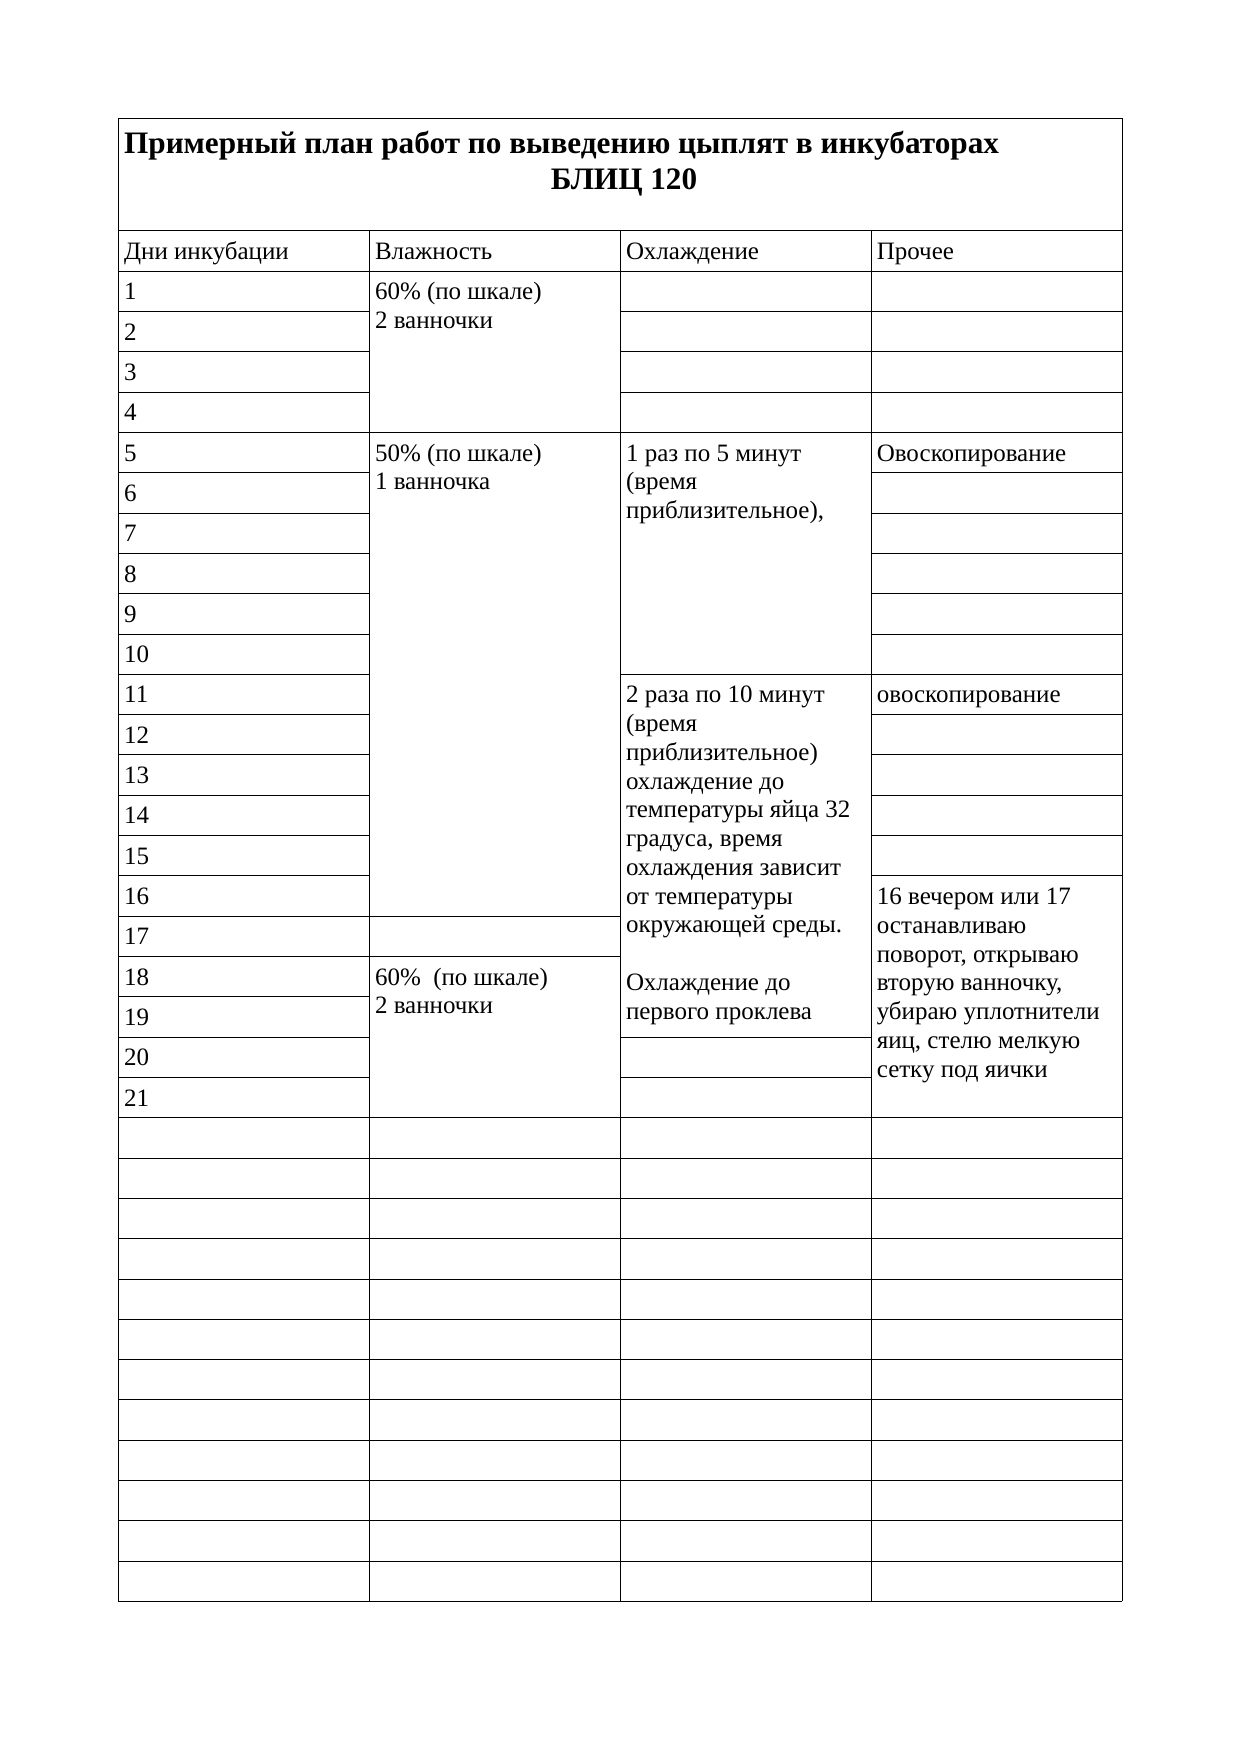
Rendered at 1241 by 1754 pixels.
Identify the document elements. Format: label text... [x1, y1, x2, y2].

table_cell [119, 1239, 369, 1278]
table_cell [872, 796, 1122, 835]
table_cell [119, 1441, 369, 1480]
table_cell [621, 272, 871, 311]
table_cell [872, 1481, 1122, 1520]
table_cell 1 [119, 272, 369, 311]
table_cell 17 [119, 917, 369, 956]
table_cell [872, 554, 1122, 593]
table_cell 16 вечером или 17 останавливаю поворот, открываю вторую ванночку, убираю уплотнители яиц, стелю мелкую сетку под яички [872, 876, 1122, 1117]
table_cell [119, 1159, 369, 1198]
table_cell 9 [119, 594, 369, 633]
table_cell [872, 1360, 1122, 1399]
table_cell [872, 1562, 1122, 1601]
table_cell 60% (по шкале) 2 ванночки [370, 272, 620, 432]
table_cell [119, 1360, 369, 1399]
table_cell 8 [119, 554, 369, 593]
table_cell [370, 1159, 620, 1198]
table_cell 50% (по шкале) 1 ванночка [370, 433, 620, 916]
table_cell 10 [119, 635, 369, 674]
table_cell [872, 352, 1122, 392]
table_cell [621, 1038, 871, 1077]
table_cell [872, 1118, 1122, 1157]
table_cell [872, 755, 1122, 795]
table_cell 18 [119, 957, 369, 996]
table_cell [119, 1400, 369, 1440]
table_cell [370, 917, 620, 956]
table_cell [621, 1280, 871, 1319]
table_cell [621, 1159, 871, 1198]
table_cell 13 [119, 755, 369, 795]
table_cell [872, 594, 1122, 633]
table_cell 16 [119, 876, 369, 916]
table_cell 4 [119, 393, 369, 432]
table_cell [119, 1320, 369, 1359]
table_cell 1 раз по 5 минут (время приблизительное), [621, 433, 871, 674]
table_cell [621, 1320, 871, 1359]
table_cell [872, 514, 1122, 553]
table_cell Охлаждение [621, 231, 871, 271]
table_cell 19 [119, 997, 369, 1037]
table_cell [621, 1239, 871, 1278]
table_cell [872, 1199, 1122, 1238]
table_cell Прочее [872, 231, 1122, 271]
table_cell [621, 1562, 871, 1601]
table_cell [119, 1521, 369, 1561]
table_cell [621, 352, 871, 392]
table_cell [119, 1280, 369, 1319]
table_cell [370, 1481, 620, 1520]
table_cell [370, 1360, 620, 1399]
table_cell [370, 1199, 620, 1238]
table_cell [872, 1521, 1122, 1561]
table_cell [872, 1280, 1122, 1319]
table_cell 60% (по шкале) 2 ванночки [370, 957, 620, 1117]
table_cell [370, 1562, 620, 1601]
table_cell 7 [119, 514, 369, 553]
table_cell 12 [119, 715, 369, 754]
table_cell 15 [119, 836, 369, 875]
table_cell [621, 1118, 871, 1157]
table_cell 14 [119, 796, 369, 835]
table_cell 21 [119, 1078, 369, 1117]
table_cell [370, 1521, 620, 1561]
table_cell Овоскопирование [872, 433, 1122, 472]
table_cell [872, 393, 1122, 432]
table_cell [872, 1441, 1122, 1480]
table_cell [621, 312, 871, 351]
table_cell Дни инкубации [119, 231, 369, 271]
table_cell [872, 312, 1122, 351]
table_cell 2 раза по 10 минут (время приблизительное) охлаждение до температуры яйца 32 градуса, время охлаждения зависит от температуры окружающей среды. Охлаждение до первого проклева [621, 675, 871, 1037]
table_cell [872, 1320, 1122, 1359]
table_cell [872, 473, 1122, 512]
table_cell [621, 1078, 871, 1117]
table_cell 2 [119, 312, 369, 351]
table_cell [370, 1118, 620, 1157]
table_cell 20 [119, 1038, 369, 1077]
table_cell [872, 272, 1122, 311]
table_cell [119, 1562, 369, 1601]
table_header Примерный план работ по выведению цыплят в инкубаторах БЛИЦ 120 [119, 119, 1122, 230]
table_cell [872, 836, 1122, 875]
table_cell [872, 1239, 1122, 1278]
table_cell Влажность [370, 231, 620, 271]
table_cell [872, 635, 1122, 674]
table_cell [370, 1239, 620, 1278]
table_cell [621, 393, 871, 432]
table_cell [370, 1320, 620, 1359]
table_cell [872, 1400, 1122, 1440]
table_cell [119, 1481, 369, 1520]
table_cell [872, 1159, 1122, 1198]
table_cell [872, 715, 1122, 754]
table_cell 6 [119, 473, 369, 512]
table_cell [621, 1199, 871, 1238]
table_cell [370, 1441, 620, 1480]
table_cell [621, 1481, 871, 1520]
table_cell [370, 1280, 620, 1319]
table_cell 11 [119, 675, 369, 714]
table_cell [621, 1521, 871, 1561]
table_cell 3 [119, 352, 369, 392]
table_cell овоскопирование [872, 675, 1122, 714]
table_cell 5 [119, 433, 369, 472]
table_cell [119, 1118, 369, 1157]
table_cell [621, 1360, 871, 1399]
table_cell [621, 1400, 871, 1440]
table_cell [621, 1441, 871, 1480]
table_cell [119, 1199, 369, 1238]
table_cell [370, 1400, 620, 1440]
